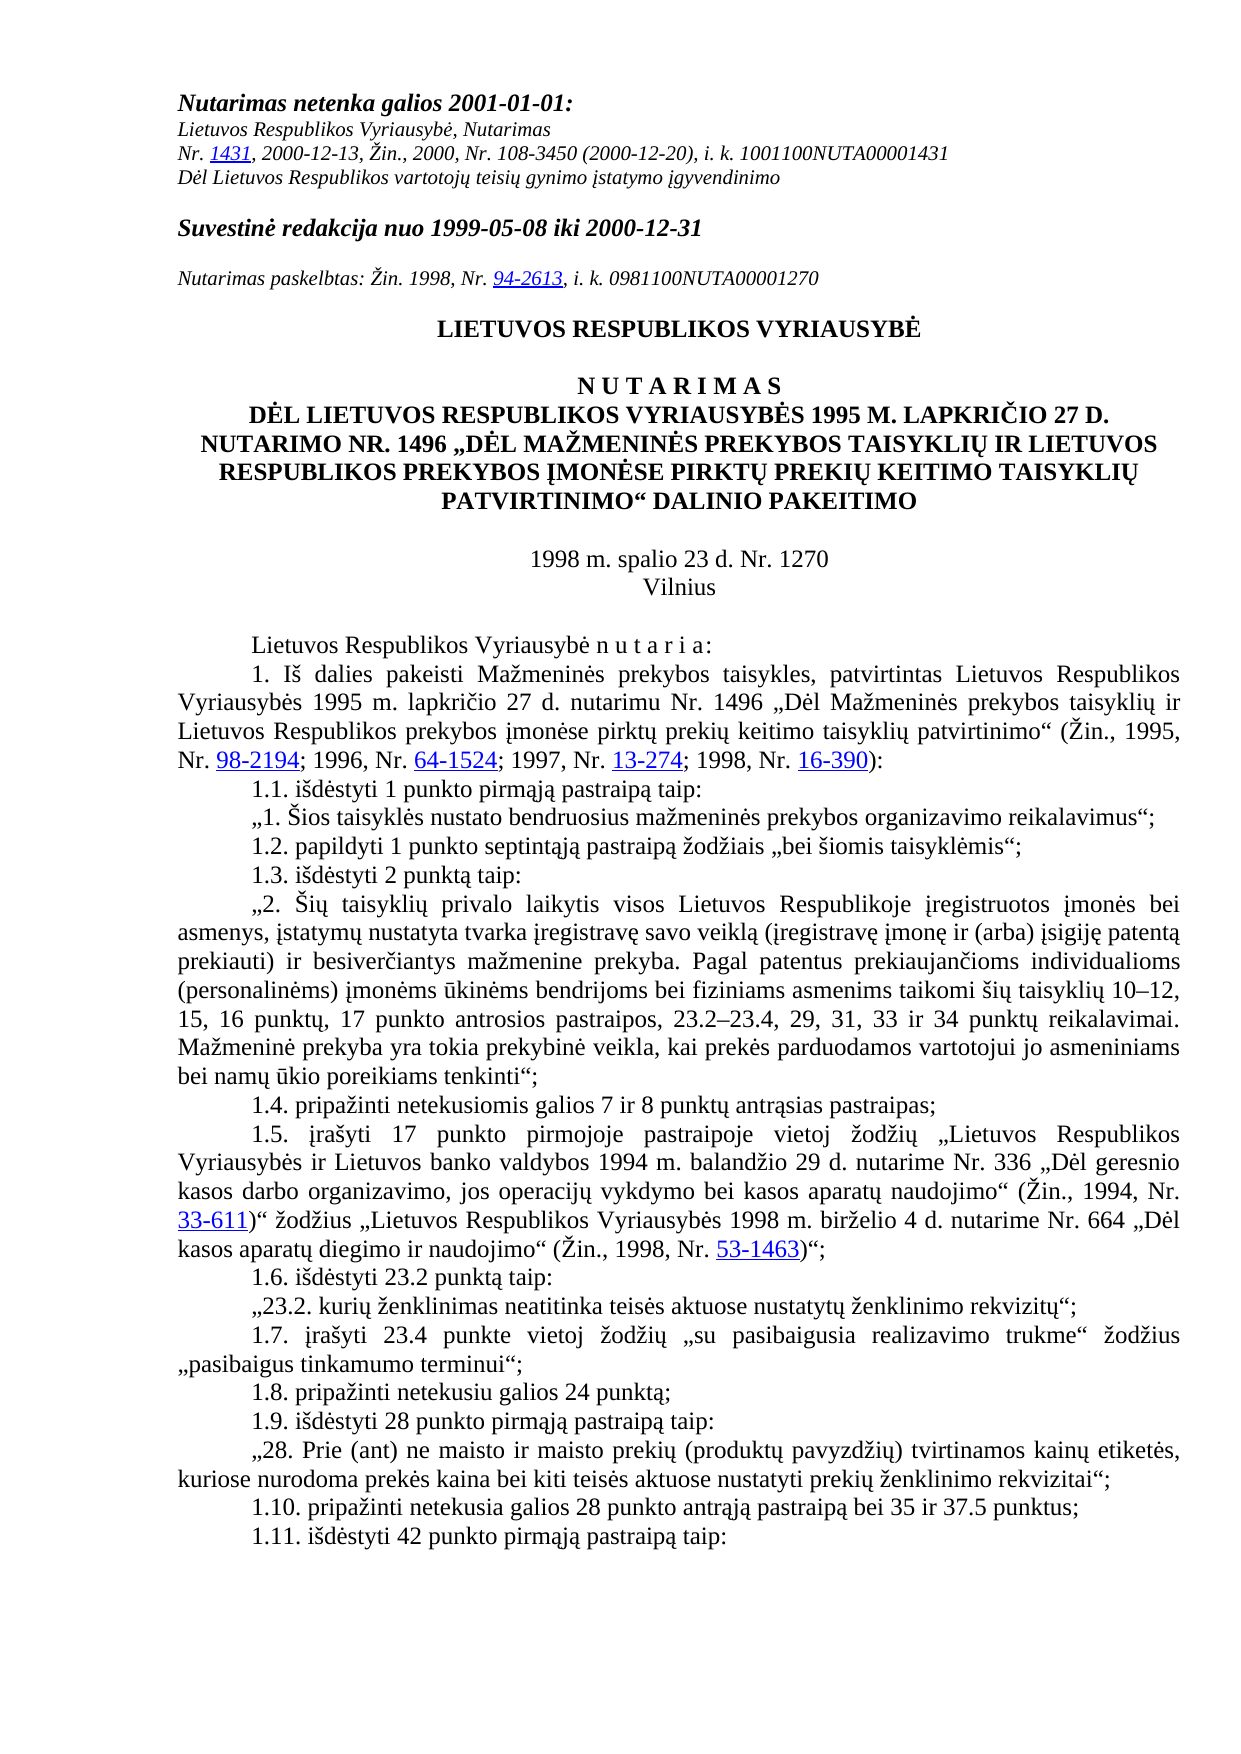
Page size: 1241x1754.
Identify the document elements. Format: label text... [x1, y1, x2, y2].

text Nutarimas paskelbtas: Žin. 1998, Nr. 94-2613, i. k. 0981100NUTA00001270 [177, 266, 1181, 290]
text 1.10. pripažinti netekusia galios 28 punkto antrąją pastraipą bei 35 ir 37.5 punktus; [177, 1492, 1181, 1521]
text 1998 m. spalio 23 d. Nr. 1270 [177, 544, 1181, 572]
text 1. Iš dalies pakeisti Mažmeninės prekybos taisykles, patvirtintas Lietuvos Respublikos Vyriausybės 1995 m. lapkričio 27 d. nutarimu Nr. 1496 „Dėl Mažmeninės prekybos taisyklių ir Lietuvos Respublikos prekybos įmonėse pirktų prekių keitimo taisyklių patvirtinimo“ (Žin., 1995, Nr. 98-2194; 1996, Nr. 64-1524; 1997, Nr. 13-274; 1998, Nr. 16-390): [177, 659, 1181, 774]
text LIETUVOS RESPUBLIKOS VYRIAUSYBĖ [177, 314, 1181, 342]
text N U T A R I M A S [177, 371, 1181, 400]
text 1.2. papildyti 1 punkto septintąją pastraipą žodžiais „bei šiomis taisyklėmis“; [177, 831, 1181, 860]
text 1.6. išdėstyti 23.2 punktą taip: [177, 1262, 1181, 1291]
text 1.3. išdėstyti 2 punktą taip: [177, 860, 1181, 889]
text 1.1. išdėstyti 1 punkto pirmąją pastraipą taip: [177, 774, 1181, 802]
text Lietuvos Respublikos Vyriausybė nutaria: [177, 630, 1181, 659]
text Lietuvos Respublikos Vyriausybė, Nutarimas [177, 117, 1181, 141]
text Nr. 1431, 2000-12-13, Žin., 2000, Nr. 108-3450 (2000-12-20), i. k. 1001100NUTA00001431 [177, 141, 1181, 165]
text „28. Prie (ant) ne maisto ir maisto prekių (produktų pavyzdžių) tvirtinamos kainų etiketės, kuriose nurodoma prekės kaina bei kiti teisės aktuose nustatyti prekių ženklinimo rekvizitai“; [177, 1435, 1181, 1492]
text Vilnius [177, 572, 1181, 601]
text 1.11. išdėstyti 42 punkto pirmąją pastraipą taip: [177, 1521, 1181, 1550]
text Suvestinė redakcija nuo 1999-05-08 iki 2000-12-31 [177, 213, 1181, 242]
text „2. Šių taisyklių privalo laikytis visos Lietuvos Respublikoje įregistruotos įmonės bei asmenys, įstatymų nustatyta tvarka įregistravę savo veiklą (įregistravę įmonę ir (arba) įsigiję patentą prekiauti) ir besiverčiantys mažmenine prekyba. Pagal patentus prekiaujančioms individualioms (personalinėms) įmonėms ūkinėms bendrijoms bei fiziniams asmenims taikomi šių taisyklių 10–12, 15, 16 punktų, 17 punkto antrosios pastraipos, 23.2–23.4, 29, 31, 33 ir 34 punktų reikalavimai. Mažmeninė prekyba yra tokia prekybinė veikla, kai prekės parduodamos vartotojui jo asmeniniams bei namų ūkio poreikiams tenkinti“; [177, 889, 1181, 1090]
text DĖL LIETUVOS RESPUBLIKOS VYRIAUSYBĖS 1995 M. LAPKRIČIO 27 D. NUTARIMO NR. 1496 „DĖL MAŽMENINĖS PREKYBOS TAISYKLIŲ IR LIETUVOS RESPUBLIKOS PREKYBOS ĮMONĖSE PIRKTŲ PREKIŲ KEITIMO TAISYKLIŲ PATVIRTINIMO“ DALINIO PAKEITIMO [177, 400, 1181, 515]
text 1.9. išdėstyti 28 punkto pirmąją pastraipą taip: [177, 1406, 1181, 1435]
text Dėl Lietuvos Respublikos vartotojų teisių gynimo įstatymo įgyvendinimo [177, 165, 1181, 189]
text 1.5. įrašyti 17 punkto pirmojoje pastraipoje vietoj žodžių „Lietuvos Respublikos Vyriausybės ir Lietuvos banko valdybos 1994 m. balandžio 29 d. nutarime Nr. 336 „Dėl geresnio kasos darbo organizavimo, jos operacijų vykdymo bei kasos aparatų naudojimo“ (Žin., 1994, Nr. 33-611)“ žodžius „Lietuvos Respublikos Vyriausybės 1998 m. birželio 4 d. nutarime Nr. 664 „Dėl kasos aparatų diegimo ir naudojimo“ (Žin., 1998, Nr. 53-1463)“; [177, 1119, 1181, 1262]
text „1. Šios taisyklės nustato bendruosius mažmeninės prekybos organizavimo reikalavimus“; [177, 802, 1181, 831]
text Nutarimas netenka galios 2001-01-01: [177, 88, 1181, 117]
text „23.2. kurių ženklinimas neatitinka teisės aktuose nustatytų ženklinimo rekvizitų“; [177, 1291, 1181, 1320]
text 1.8. pripažinti netekusiu galios 24 punktą; [177, 1377, 1181, 1406]
text 1.4. pripažinti netekusiomis galios 7 ir 8 punktų antrąsias pastraipas; [177, 1090, 1181, 1119]
text 1.7. įrašyti 23.4 punkte vietoj žodžių „su pasibaigusia realizavimo trukme“ žodžius „pasibaigus tinkamumo terminui“; [177, 1320, 1181, 1377]
